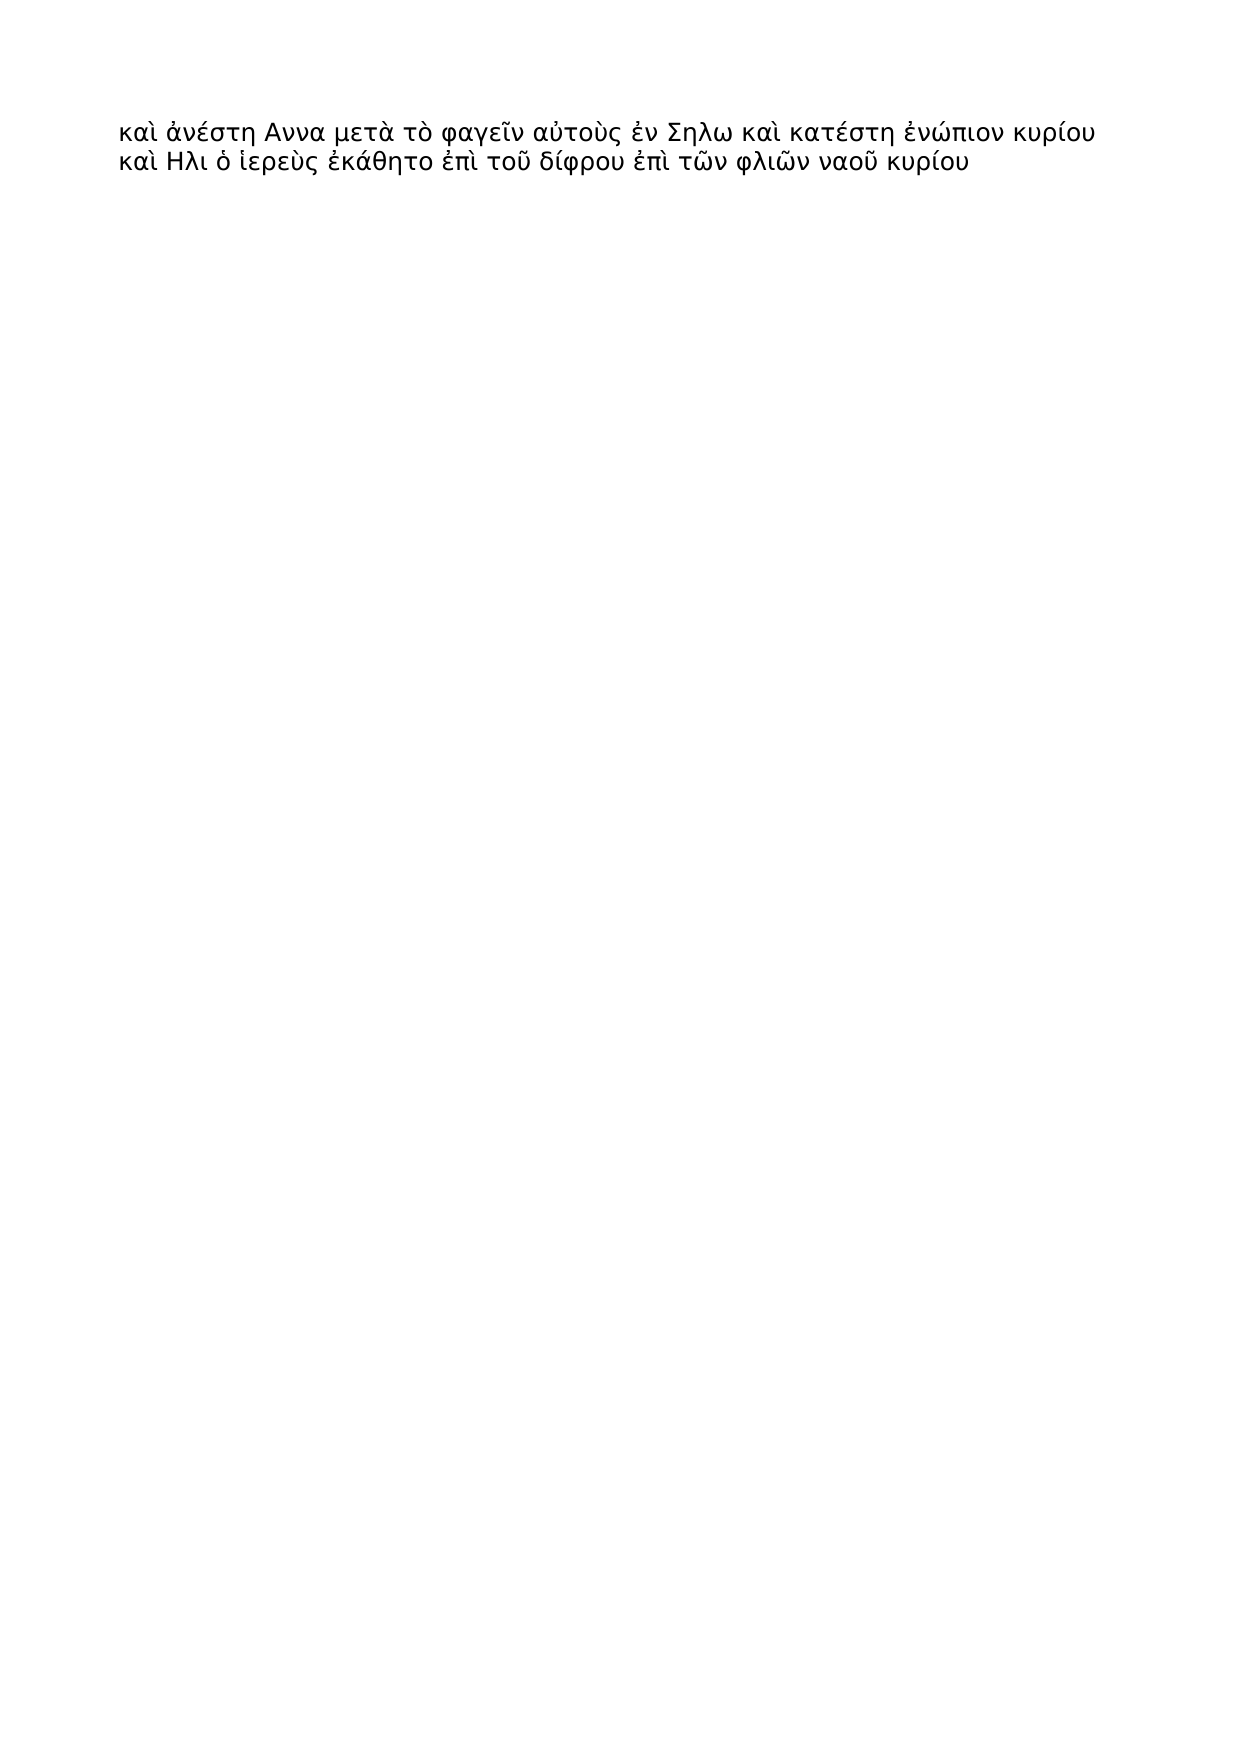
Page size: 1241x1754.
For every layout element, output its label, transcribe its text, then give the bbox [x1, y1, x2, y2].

text καὶ ἀνέστη Αννα μετὰ τὸ φαγεῖν αὐτοὺς ἐν Σηλω καὶ κατέστη ἐνώπιον κυρίου καὶ Ηλι ὁ ἱερεὺς ἐκάθητο ἐπὶ τοῦ δίφρου ἐπὶ τῶν φλιῶν ναοῦ κυρίου [118, 118, 1122, 176]
